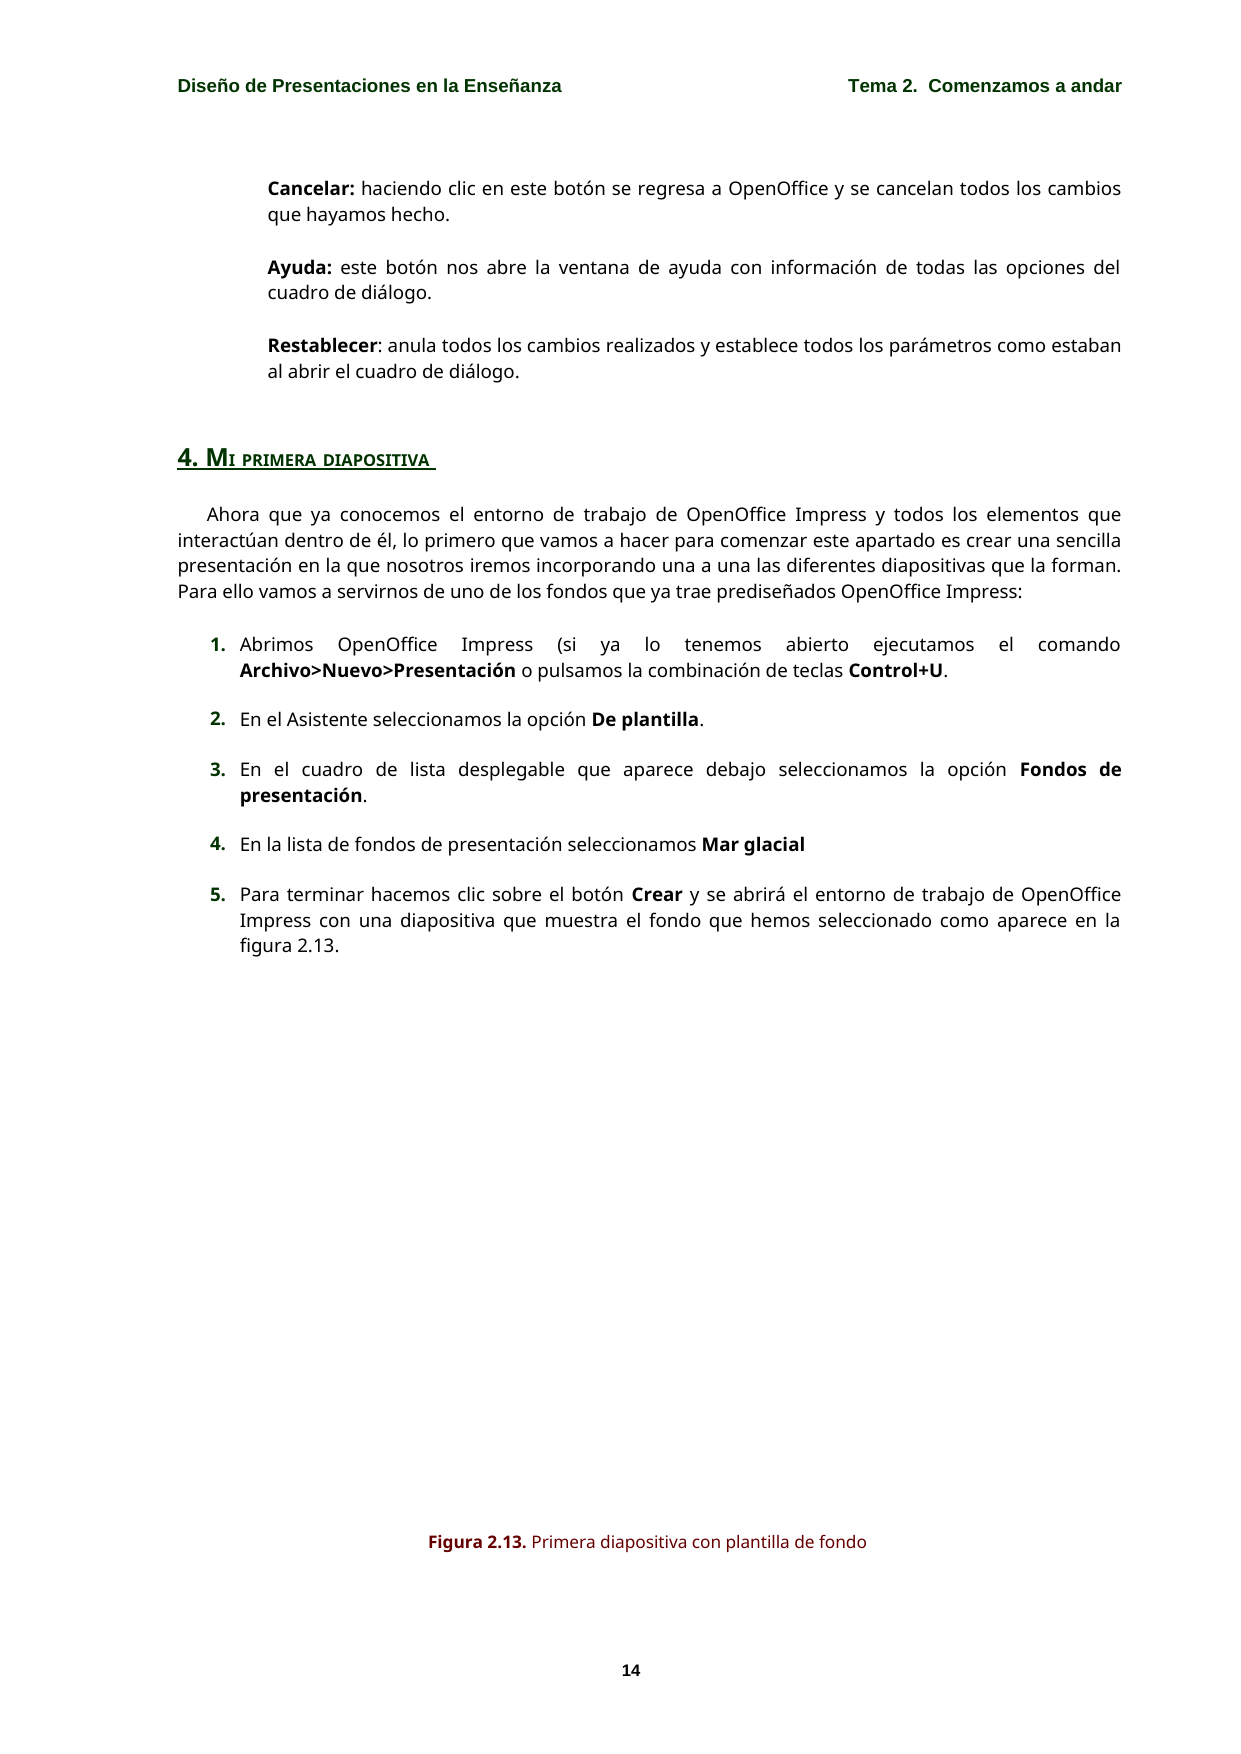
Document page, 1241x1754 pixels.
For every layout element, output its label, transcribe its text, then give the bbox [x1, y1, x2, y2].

table_cell [268, 226, 1122, 254]
table_cell [221, 148, 248, 175]
table_cell Abrimos OpenOffice Impress (si ya lo tenemos abierto ejecutamos el comando Archivo>Nuevo>Presentación o pulsamos la combinación de teclas Control+U. [240, 631, 1122, 682]
table_cell [248, 333, 267, 384]
table_cell [177, 474, 1122, 502]
table_cell [226, 756, 239, 807]
table_cell [177, 858, 226, 881]
table_cell Para terminar hacemos clic sobre el botón Crear y se abrirá el entorno de trabajo de OpenOffice Impress con una diapositiva que muestra el fondo que hemos seleccionado como aparece en la figura 2.13. [240, 881, 1122, 958]
table_cell [240, 808, 1122, 831]
table_cell [226, 683, 239, 706]
table_cell [177, 683, 226, 706]
table_cell Ayuda: este botón nos abre la ventana de ayuda con información de todas las opciones del cuadro de diálogo. [268, 254, 1122, 305]
table_cell [240, 958, 1122, 986]
table_cell [248, 305, 267, 333]
table_cell [177, 808, 226, 831]
table_cell [221, 254, 248, 305]
table_cell [248, 254, 267, 305]
table_cell 5. [177, 881, 226, 958]
table_cell 1. [177, 631, 226, 682]
table_cell [177, 733, 226, 756]
table_cell [226, 831, 239, 858]
table_cell [226, 858, 239, 881]
table_cell [240, 683, 1122, 706]
table_cell [177, 333, 221, 384]
table_cell [221, 226, 248, 254]
table_cell [226, 958, 239, 986]
table_cell [177, 604, 1122, 631]
table_cell [221, 175, 248, 226]
table_cell [177, 226, 221, 254]
table_cell [248, 226, 267, 254]
table_cell En el Asistente seleccionamos la opción De plantilla. [240, 706, 1122, 733]
table_cell [240, 733, 1122, 756]
table_cell [177, 175, 221, 226]
table_cell [268, 305, 1122, 333]
table_cell [226, 881, 239, 958]
table_cell [226, 733, 239, 756]
table_cell Restablecer: anula todos los cambios realizados y establece todos los parámetros como estaban al abrir el cuadro de diálogo. [268, 333, 1122, 384]
table_cell [177, 1554, 1122, 1581]
table_cell [240, 858, 1122, 881]
table_cell [226, 631, 239, 682]
table_cell [226, 808, 239, 831]
table_cell Figura 2.13. Primera diapositiva con plantilla de fondo [177, 1530, 1122, 1553]
table_cell [177, 958, 226, 986]
table_cell [177, 254, 221, 305]
table_cell [226, 706, 239, 733]
table_cell En el cuadro de lista desplegable que aparece debajo seleccionamos la opción Fondos de presentación. [240, 756, 1122, 807]
table_cell [248, 148, 267, 175]
table_cell [221, 305, 248, 333]
table_cell 3. [177, 756, 226, 807]
table_cell [221, 333, 248, 384]
table_header 4. Mi primera diapositiva [177, 439, 1122, 474]
table_cell Ahora que ya conocemos el entorno de trabajo de OpenOffice Impress y todos los elementos que interactúan dentro de él, lo primero que vamos a hacer para comenzar este apartado es crear una sencilla presentación en la que nosotros iremos incorporando una a una las diferentes diapositivas que la forman. Para ello vamos a servirnos de uno de los fondos que ya trae prediseñados OpenOffice Impress: [177, 502, 1122, 604]
table_cell [248, 175, 267, 226]
table_cell [177, 305, 221, 333]
table_cell En la lista de fondos de presentación seleccionamos Mar glacial [240, 831, 1122, 858]
table_cell [268, 148, 1122, 175]
table_cell [177, 986, 1122, 1530]
table_cell 2. [177, 706, 226, 733]
table_cell Cancelar: haciendo clic en este botón se regresa a OpenOffice y se cancelan todos los cambios que hayamos hecho. [268, 175, 1122, 226]
table_cell [177, 148, 221, 175]
table_cell 4. [177, 831, 226, 858]
